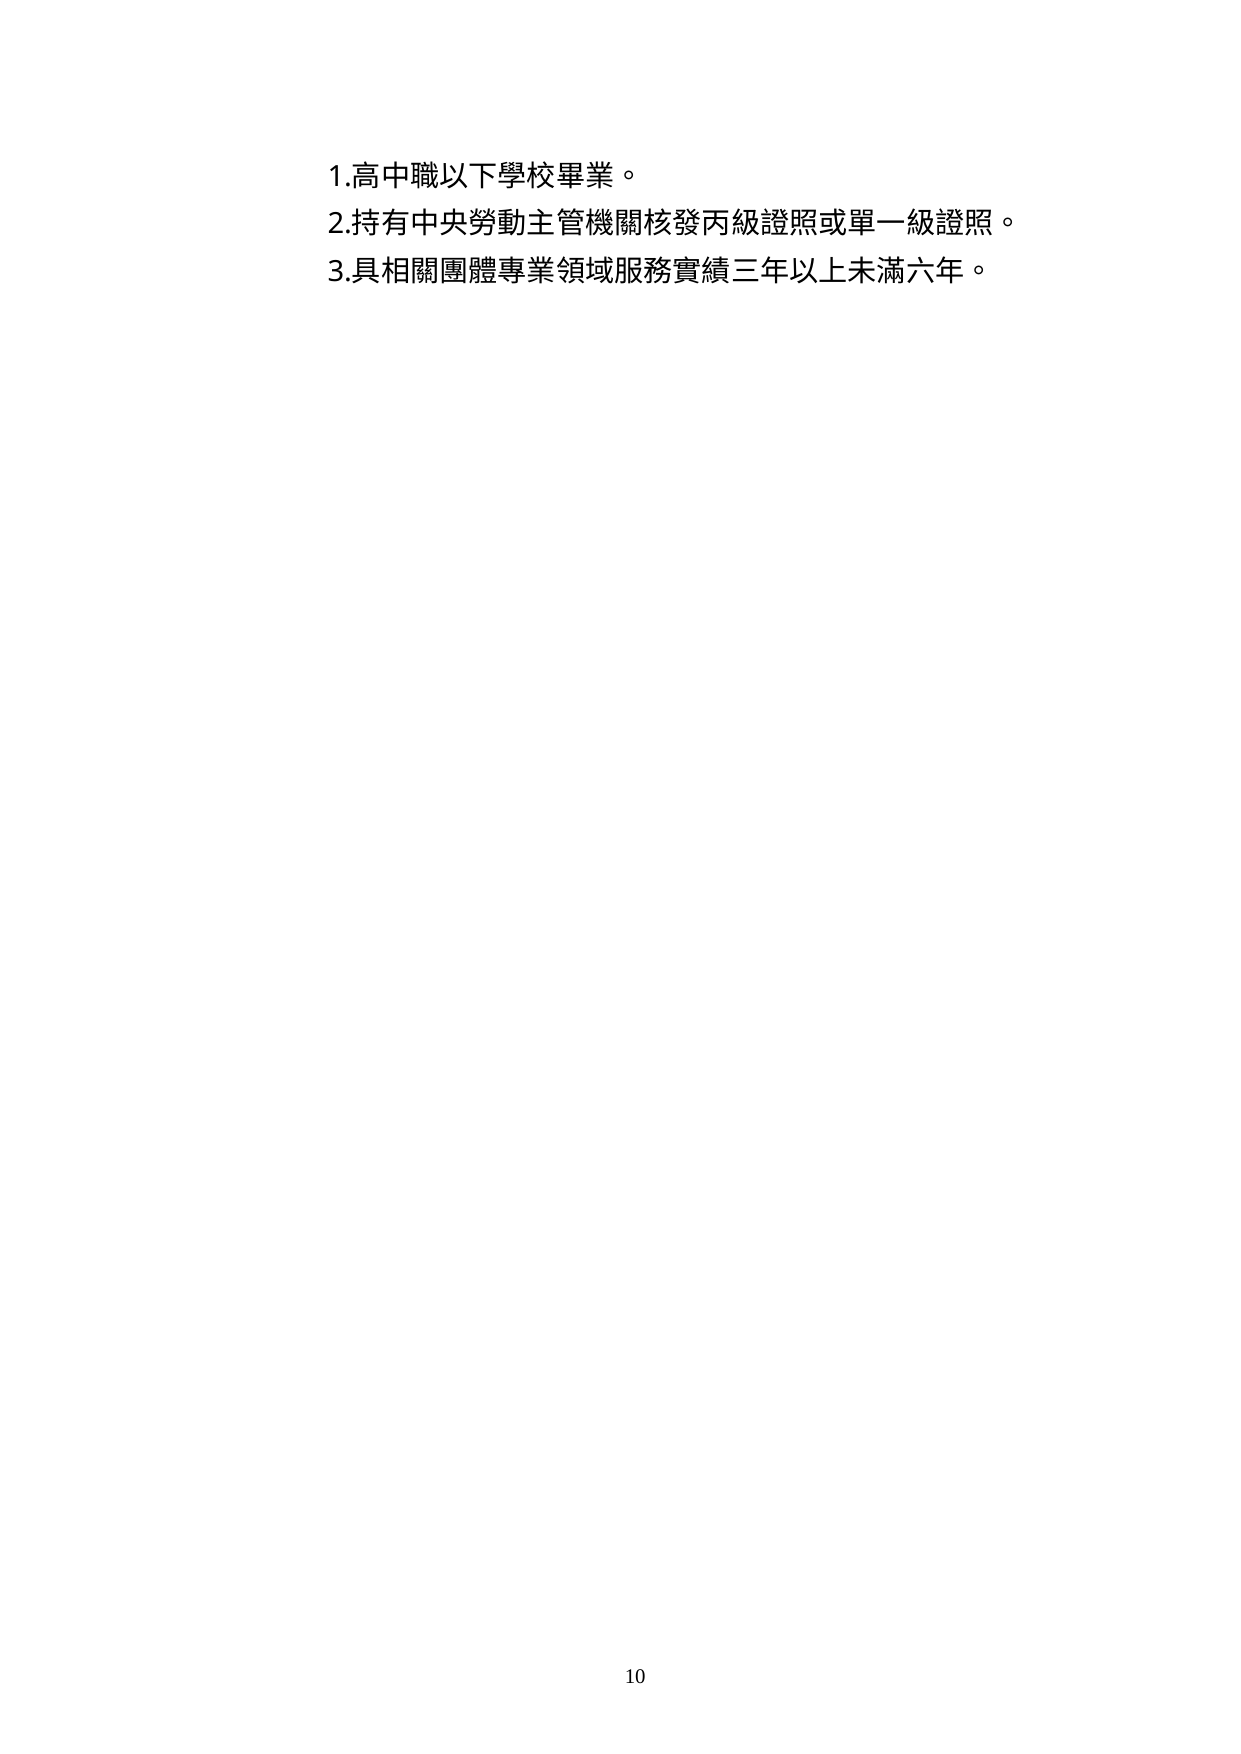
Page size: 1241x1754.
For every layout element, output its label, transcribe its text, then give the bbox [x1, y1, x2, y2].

text 1.高中職以下學校畢業。 [327, 148, 1092, 196]
text 3.具相關團體專業領域服務實績三年以上未滿六年。 [327, 243, 1092, 291]
text 2.持有中央勞動主管機關核發丙級證照或單一級證照。 [327, 196, 1092, 243]
